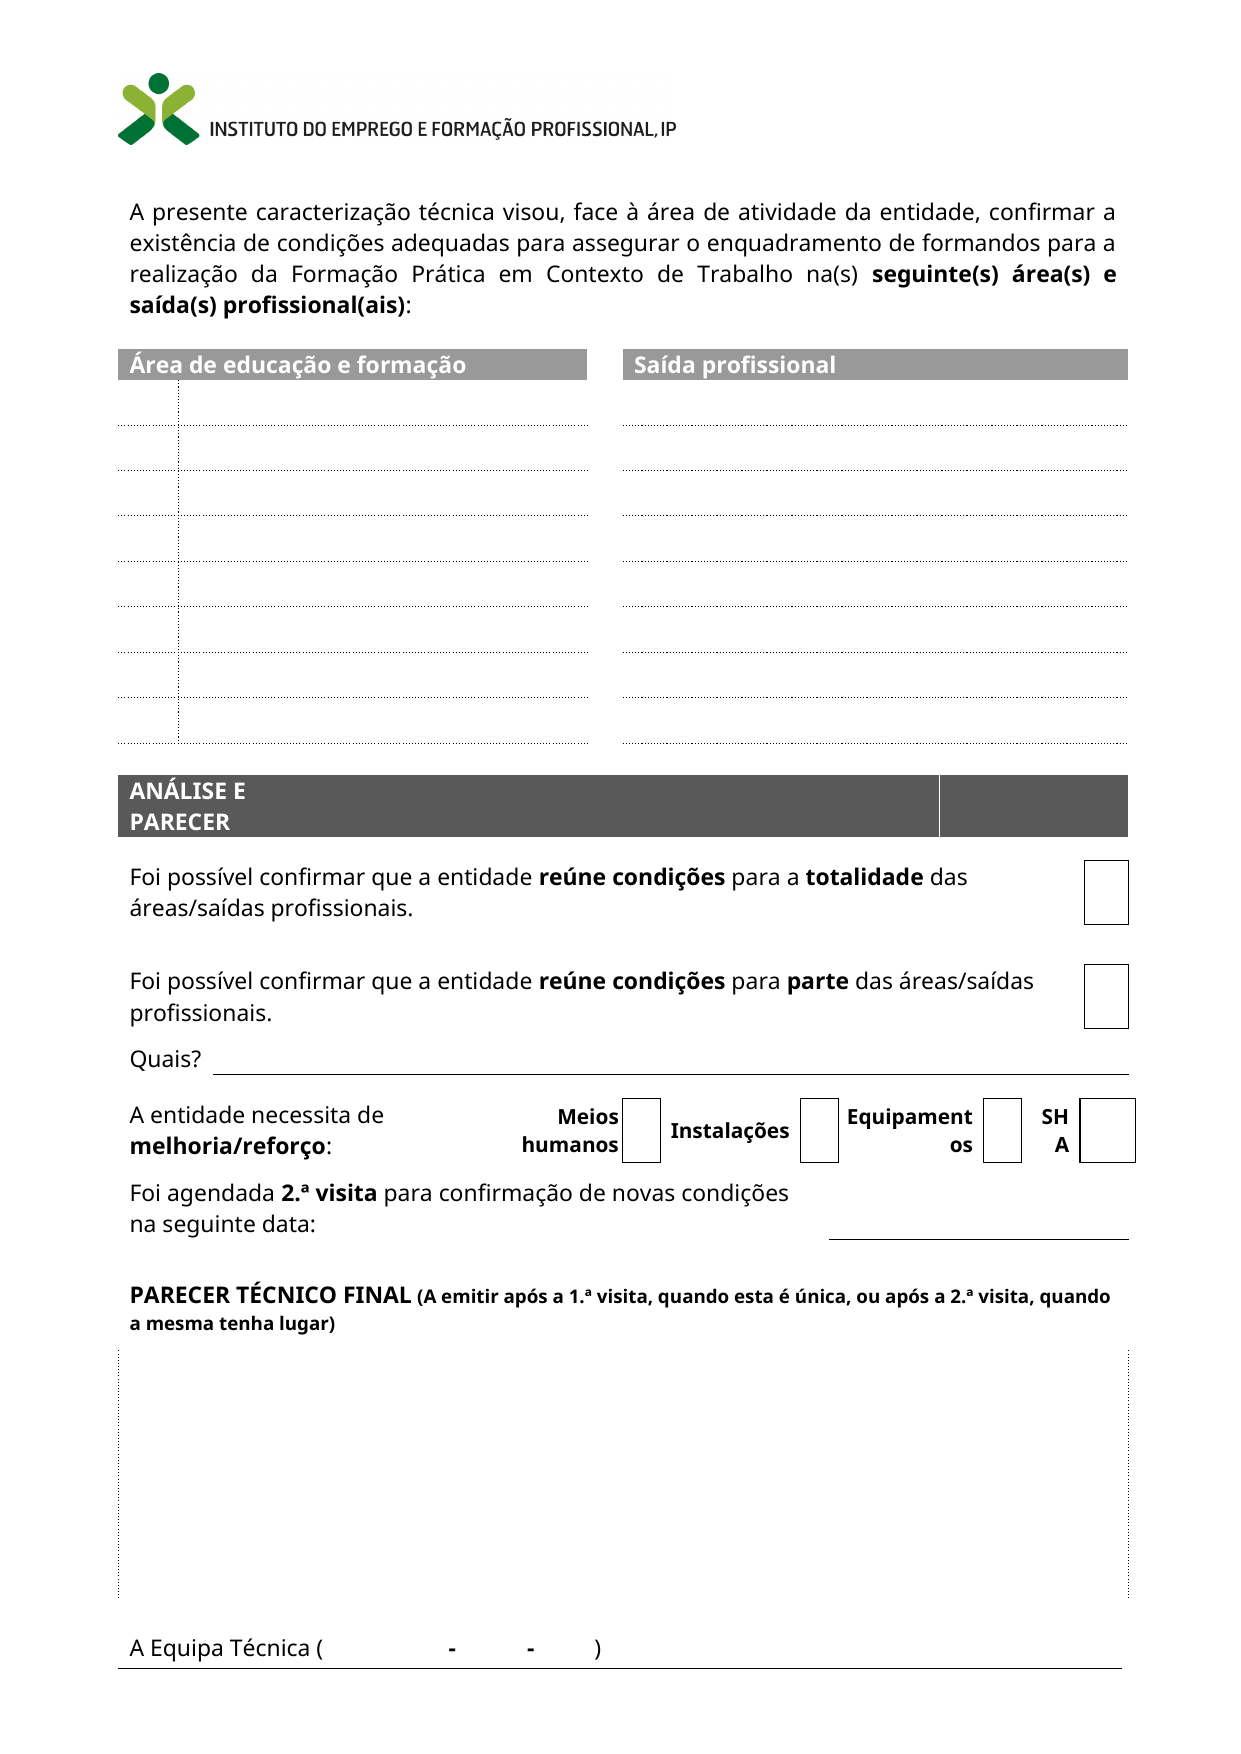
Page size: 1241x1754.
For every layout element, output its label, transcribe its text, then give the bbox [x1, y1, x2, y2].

table_cell [118, 1239, 311, 1279]
table_cell [587, 425, 623, 470]
table_cell [1129, 349, 1135, 380]
table_cell [587, 321, 623, 349]
table_cell [178, 697, 587, 742]
table_cell [1081, 1099, 1135, 1162]
table_cell [118, 1336, 311, 1350]
table_cell [1091, 1336, 1128, 1350]
table_cell [118, 321, 311, 349]
table_cell [118, 837, 311, 860]
table_cell [118, 380, 178, 424]
table_cell [501, 743, 697, 775]
table_cell [1129, 470, 1135, 515]
table_cell [587, 515, 623, 561]
table_cell [1129, 321, 1135, 349]
table_cell [1129, 380, 1135, 424]
table_cell [501, 924, 697, 964]
table_cell [940, 743, 1091, 775]
table_cell [745, 1336, 888, 1350]
table_cell [178, 470, 587, 515]
table_cell [311, 743, 501, 775]
table_cell Equipamentos [839, 1098, 983, 1162]
table_cell [178, 561, 587, 606]
table_cell ANÁLISE E PARECER [118, 775, 311, 837]
table_cell [623, 561, 1128, 606]
table_cell [501, 775, 697, 837]
table_cell [118, 1074, 306, 1098]
table_cell [178, 515, 587, 561]
table_cell [654, 1239, 686, 1279]
table_cell [1091, 743, 1128, 775]
table_cell [1129, 860, 1135, 923]
table_cell [118, 606, 178, 652]
table_cell [311, 321, 587, 349]
table_cell [693, 1162, 730, 1177]
table_cell [501, 1239, 653, 1279]
table_cell [1124, 1075, 1128, 1098]
table_cell [654, 1336, 686, 1350]
table_cell Foi agendada 2.ª visita para confirmação de novas condições na seguinte data: [118, 1177, 829, 1239]
table_cell [311, 1239, 501, 1279]
table_cell [984, 1099, 1021, 1162]
table_cell [623, 470, 1128, 515]
table_cell [496, 1162, 692, 1177]
table_cell [623, 380, 1128, 424]
table_cell [940, 1028, 1084, 1043]
table_cell [1129, 1043, 1135, 1074]
table_cell [1096, 1075, 1124, 1098]
table_cell [587, 652, 623, 697]
table_header [1129, 196, 1135, 321]
table_cell [745, 1239, 888, 1279]
table_cell PARECER TÉCNICO FINAL (A emitir após a 1.ª visita, quando esta é única, ou após a 2.ª visita, quando a mesma tenha lugar) [118, 1280, 1128, 1336]
table_cell Saída profissional [623, 349, 1128, 380]
table_cell [784, 1075, 1096, 1098]
table_cell [623, 425, 1128, 470]
table_cell [501, 837, 697, 860]
table_cell [1085, 861, 1128, 923]
table_cell [1096, 1163, 1124, 1177]
table_cell [118, 743, 311, 775]
table_cell [118, 561, 178, 606]
table_cell [1129, 515, 1135, 561]
table_cell [118, 470, 178, 515]
table_cell [960, 1162, 1096, 1177]
table_cell [118, 515, 178, 561]
table_cell [1129, 1239, 1135, 1279]
table_cell [940, 775, 1091, 837]
table_cell [1129, 1336, 1135, 1350]
table_cell [1129, 425, 1135, 470]
table_cell [730, 1162, 788, 1177]
table_cell [1129, 1600, 1135, 1663]
table_cell Meios humanos [487, 1098, 622, 1162]
table_cell [178, 606, 587, 652]
table_cell Quais? [118, 1043, 213, 1074]
table_cell [587, 380, 623, 424]
table_cell [587, 697, 623, 742]
table_cell [306, 1162, 496, 1177]
table_cell [1129, 1074, 1135, 1098]
table_cell [501, 1028, 697, 1043]
table_cell [1124, 1163, 1128, 1177]
table_cell [1091, 1240, 1128, 1279]
table_cell [118, 1350, 1128, 1600]
table_cell [623, 606, 1128, 652]
table_cell [1129, 1350, 1135, 1600]
table_cell [697, 924, 939, 964]
table_cell [1129, 837, 1135, 860]
table_cell [118, 1028, 501, 1043]
table_cell [1091, 775, 1128, 837]
table_cell Foi possível confirmar que a entidade reúne condições para parte das áreas/saídas profissionais. [118, 964, 1084, 1028]
table_cell [1129, 1177, 1135, 1239]
table_cell A entidade necessita de melhoria/reforço: [118, 1098, 487, 1162]
table_cell [501, 1336, 653, 1350]
table_cell [925, 1162, 960, 1177]
table_cell [1091, 837, 1128, 860]
table_cell [1129, 1280, 1135, 1336]
table_cell [1085, 965, 1128, 1028]
table_cell [697, 1028, 939, 1043]
table_cell [829, 1177, 1128, 1239]
table_cell [178, 652, 587, 697]
table_cell [587, 470, 623, 515]
table_cell [889, 1336, 921, 1350]
table_cell [686, 1239, 745, 1279]
table_cell [587, 349, 623, 380]
table_cell [1129, 775, 1135, 837]
table_cell [1085, 1029, 1128, 1043]
table_cell [178, 425, 587, 470]
table_cell [1085, 925, 1128, 964]
table_cell A Equipa Técnica ( - - ) [118, 1600, 1128, 1663]
table_cell [921, 1240, 1091, 1279]
table_cell [940, 837, 1091, 860]
table_cell [940, 924, 1084, 964]
table_cell [697, 775, 939, 837]
table_cell [1129, 1163, 1135, 1177]
table_cell [1129, 1028, 1135, 1043]
table_cell [623, 697, 1128, 742]
table_cell [118, 425, 178, 470]
table_cell [587, 606, 623, 652]
table_cell [311, 775, 501, 837]
table_cell [801, 1099, 838, 1162]
table_cell [686, 1336, 745, 1350]
table_cell [889, 1240, 921, 1279]
table_cell [118, 652, 178, 697]
table_cell [118, 924, 501, 964]
table_cell [1129, 561, 1135, 606]
table_cell [213, 1043, 1128, 1074]
table_cell [1129, 606, 1135, 652]
table_cell [1129, 697, 1135, 742]
table_cell [306, 1075, 496, 1098]
table_cell [496, 1075, 726, 1098]
table_cell [118, 1162, 306, 1177]
table_cell [623, 515, 1128, 561]
table_cell [726, 1075, 784, 1098]
table_cell Foi possível confirmar que a entidade reúne condições para a totalidade das áreas/saídas profissionais. [118, 860, 1084, 923]
table_cell [940, 321, 1128, 349]
table_cell [697, 743, 939, 775]
table_cell [178, 380, 587, 424]
table_cell [1129, 652, 1135, 697]
table_cell [587, 561, 623, 606]
table_cell [311, 837, 501, 860]
table_cell [1129, 964, 1135, 1028]
table_cell [623, 321, 939, 349]
table_cell [697, 837, 939, 860]
table_cell [921, 1336, 1091, 1350]
table_cell Área de educação e formação [118, 349, 587, 380]
table_cell [789, 1162, 925, 1177]
table_cell [1129, 924, 1135, 964]
table_cell [623, 1099, 660, 1162]
table_cell [311, 1336, 501, 1350]
table_header A presente caracterização técnica visou, face à área de atividade da entidade, confirmar a existência de condições adequadas para assegurar o enquadramento de formandos para a realização da Formação Prática em Contexto de Trabalho na(s) seguinte(s) área(s) e saída(s) profissional(ais): [118, 196, 1128, 321]
table_cell Instalações [661, 1098, 800, 1162]
table_cell [118, 697, 178, 742]
table_cell [623, 652, 1128, 697]
table_cell SHA [1022, 1098, 1079, 1162]
table_cell [1129, 743, 1135, 775]
